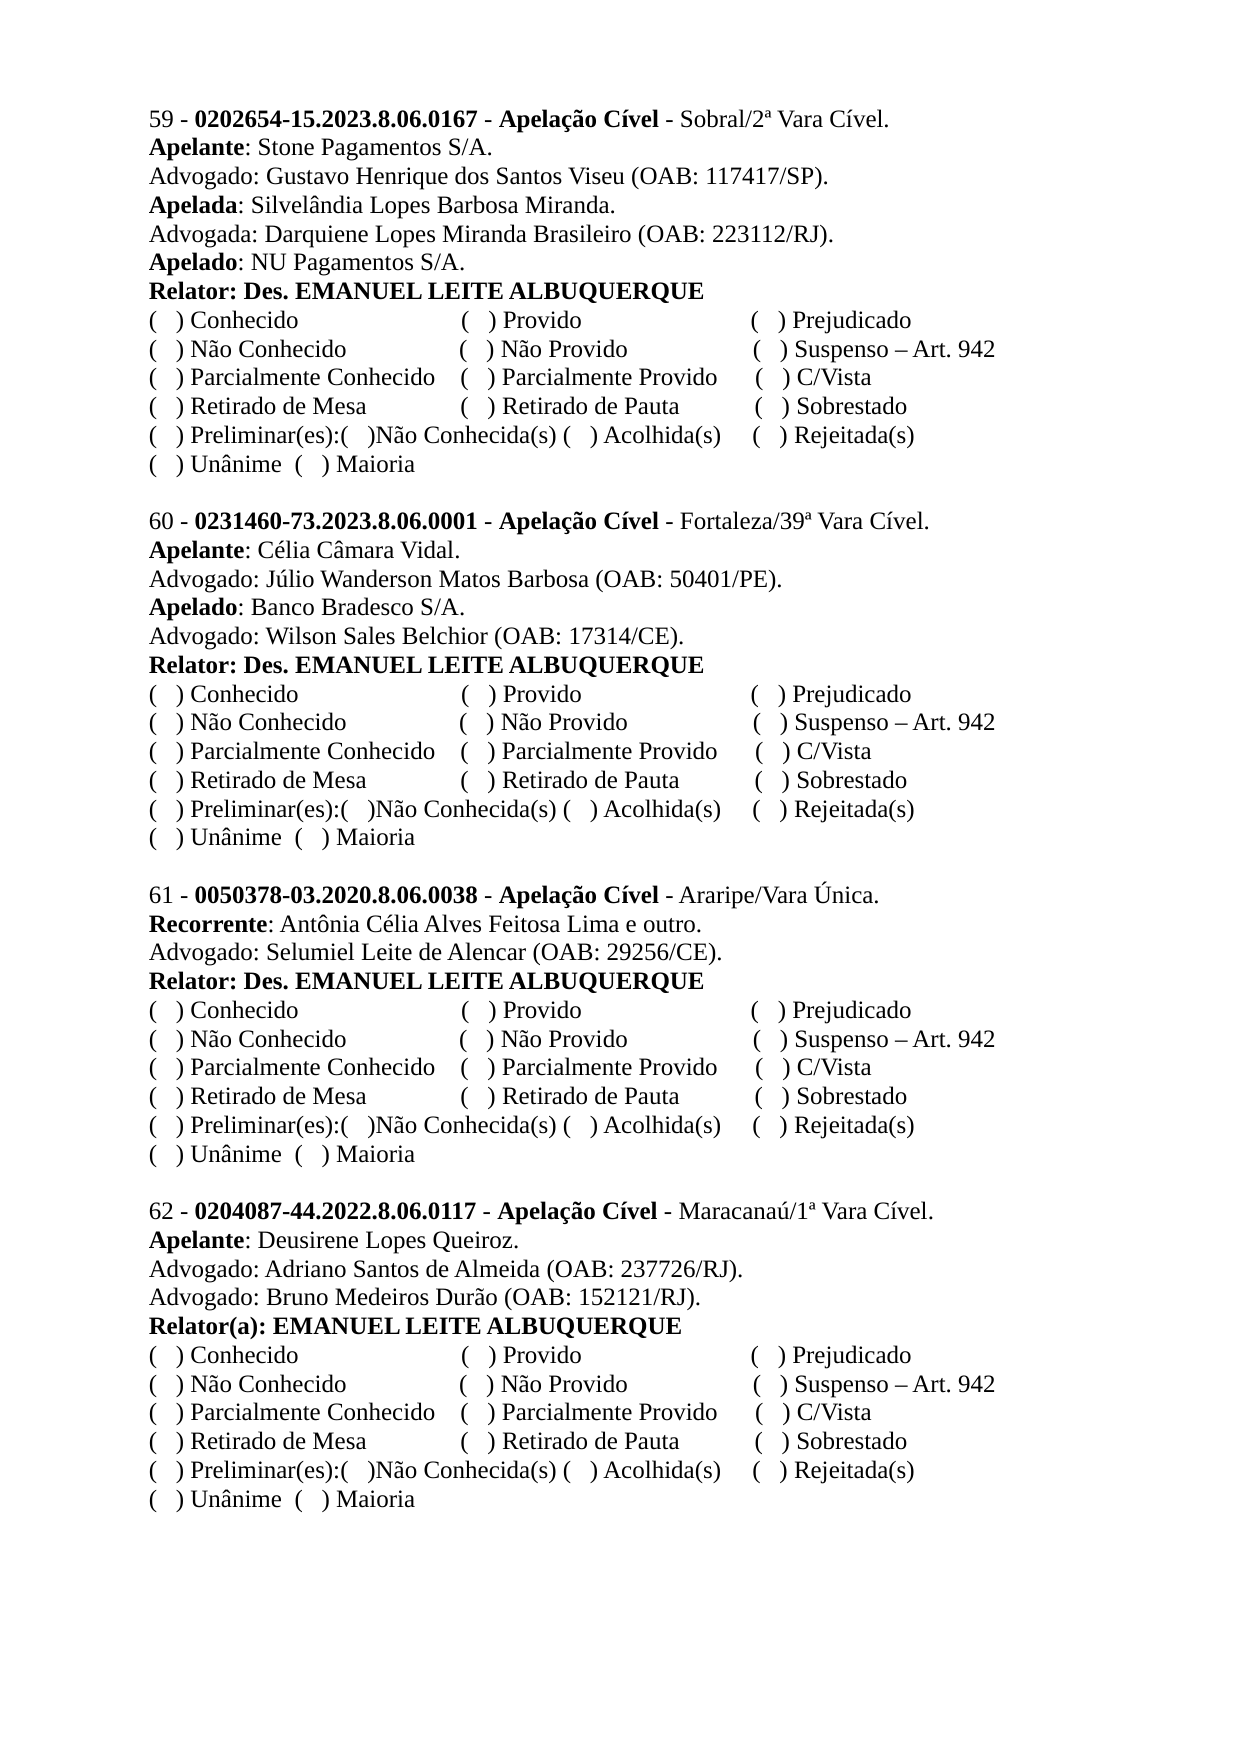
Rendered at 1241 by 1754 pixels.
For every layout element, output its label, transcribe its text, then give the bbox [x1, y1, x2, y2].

text ( ) Preliminar(es):( )Não Conhecida(s) ( ) Acolhida(s) ( ) Rejeitada(s) [148, 1110, 1158, 1139]
text Relator(a): EMANUEL LEITE ALBUQUERQUE [148, 1311, 1141, 1340]
text Recorrente: Antônia Célia Alves Feitosa Lima e outro. [148, 909, 1141, 937]
text ( ) Preliminar(es):( )Não Conhecida(s) ( ) Acolhida(s) ( ) Rejeitada(s) [148, 420, 1158, 449]
text ( ) Retirado de Mesa ( ) Retirado de Pauta ( ) Sobrestado [148, 1426, 1158, 1455]
text ( ) Preliminar(es):( )Não Conhecida(s) ( ) Acolhida(s) ( ) Rejeitada(s) [148, 1455, 1158, 1484]
text ( ) Não Conhecido ( ) Não Provido ( ) Suspenso – Art. 942 [148, 1369, 1158, 1397]
text Advogado: Bruno Medeiros Durão (OAB: 152121/RJ). [148, 1282, 1141, 1311]
text ( ) Não Conhecido ( ) Não Provido ( ) Suspenso – Art. 942 [148, 334, 1158, 362]
text 62 - 0204087-44.2022.8.06.0117 - Apelação Cível - Maracanaú/1ª Vara Cível. [148, 1196, 1141, 1225]
text Apelante: Célia Câmara Vidal. [148, 535, 1141, 564]
text Advogado: Adriano Santos de Almeida (OAB: 237726/RJ). [148, 1254, 1141, 1282]
text Relator: Des. EMANUEL LEITE ALBUQUERQUE [148, 650, 1141, 679]
text ( ) Não Conhecido ( ) Não Provido ( ) Suspenso – Art. 942 [148, 707, 1158, 736]
text Advogado: Wilson Sales Belchior (OAB: 17314/CE). [148, 621, 1141, 650]
text Advogado: Selumiel Leite de Alencar (OAB: 29256/CE). [148, 937, 1141, 966]
text ( ) Conhecido ( ) Provido ( ) Prejudicado [148, 679, 1141, 707]
text Apelado: Banco Bradesco S/A. [148, 592, 1141, 621]
text ( ) Parcialmente Conhecido ( ) Parcialmente Provido ( ) C/Vista [148, 1397, 1158, 1426]
text ( ) Unânime ( ) Maioria [148, 1484, 1158, 1512]
text Advogado: Júlio Wanderson Matos Barbosa (OAB: 50401/PE). [148, 564, 1141, 592]
text ( ) Unânime ( ) Maioria [148, 1139, 1158, 1167]
text ( ) Retirado de Mesa ( ) Retirado de Pauta ( ) Sobrestado [148, 1081, 1158, 1110]
text ( ) Parcialmente Conhecido ( ) Parcialmente Provido ( ) C/Vista [148, 362, 1158, 391]
text ( ) Retirado de Mesa ( ) Retirado de Pauta ( ) Sobrestado [148, 765, 1158, 794]
text Advogada: Darquiene Lopes Miranda Brasileiro (OAB: 223112/RJ). [148, 219, 1141, 247]
text Relator: Des. EMANUEL LEITE ALBUQUERQUE [148, 966, 1141, 995]
text Apelada: Silvelândia Lopes Barbosa Miranda. [148, 190, 1141, 219]
text 60 - 0231460-73.2023.8.06.0001 - Apelação Cível - Fortaleza/39ª Vara Cível. [148, 506, 1141, 535]
text ( ) Parcialmente Conhecido ( ) Parcialmente Provido ( ) C/Vista [148, 1052, 1158, 1081]
text Apelado: NU Pagamentos S/A. [148, 247, 1141, 276]
text Apelante: Deusirene Lopes Queiroz. [148, 1225, 1141, 1254]
text 61 - 0050378-03.2020.8.06.0038 - Apelação Cível - Araripe/Vara Única. [148, 880, 1141, 909]
text ( ) Não Conhecido ( ) Não Provido ( ) Suspenso – Art. 942 [148, 1024, 1158, 1052]
text ( ) Unânime ( ) Maioria [148, 822, 1158, 851]
text Relator: Des. EMANUEL LEITE ALBUQUERQUE [148, 276, 1141, 305]
text ( ) Conhecido ( ) Provido ( ) Prejudicado [148, 1340, 1141, 1369]
text Advogado: Gustavo Henrique dos Santos Viseu (OAB: 117417/SP). [148, 161, 1141, 190]
text ( ) Conhecido ( ) Provido ( ) Prejudicado [148, 305, 1141, 334]
text ( ) Retirado de Mesa ( ) Retirado de Pauta ( ) Sobrestado [148, 391, 1158, 420]
text ( ) Parcialmente Conhecido ( ) Parcialmente Provido ( ) C/Vista [148, 736, 1158, 765]
text Apelante: Stone Pagamentos S/A. [148, 132, 1141, 161]
text ( ) Unânime ( ) Maioria [148, 449, 1158, 477]
text 59 - 0202654-15.2023.8.06.0167 - Apelação Cível - Sobral/2ª Vara Cível. [148, 104, 1141, 132]
text ( ) Preliminar(es):( )Não Conhecida(s) ( ) Acolhida(s) ( ) Rejeitada(s) [148, 794, 1158, 822]
text ( ) Conhecido ( ) Provido ( ) Prejudicado [148, 995, 1141, 1024]
